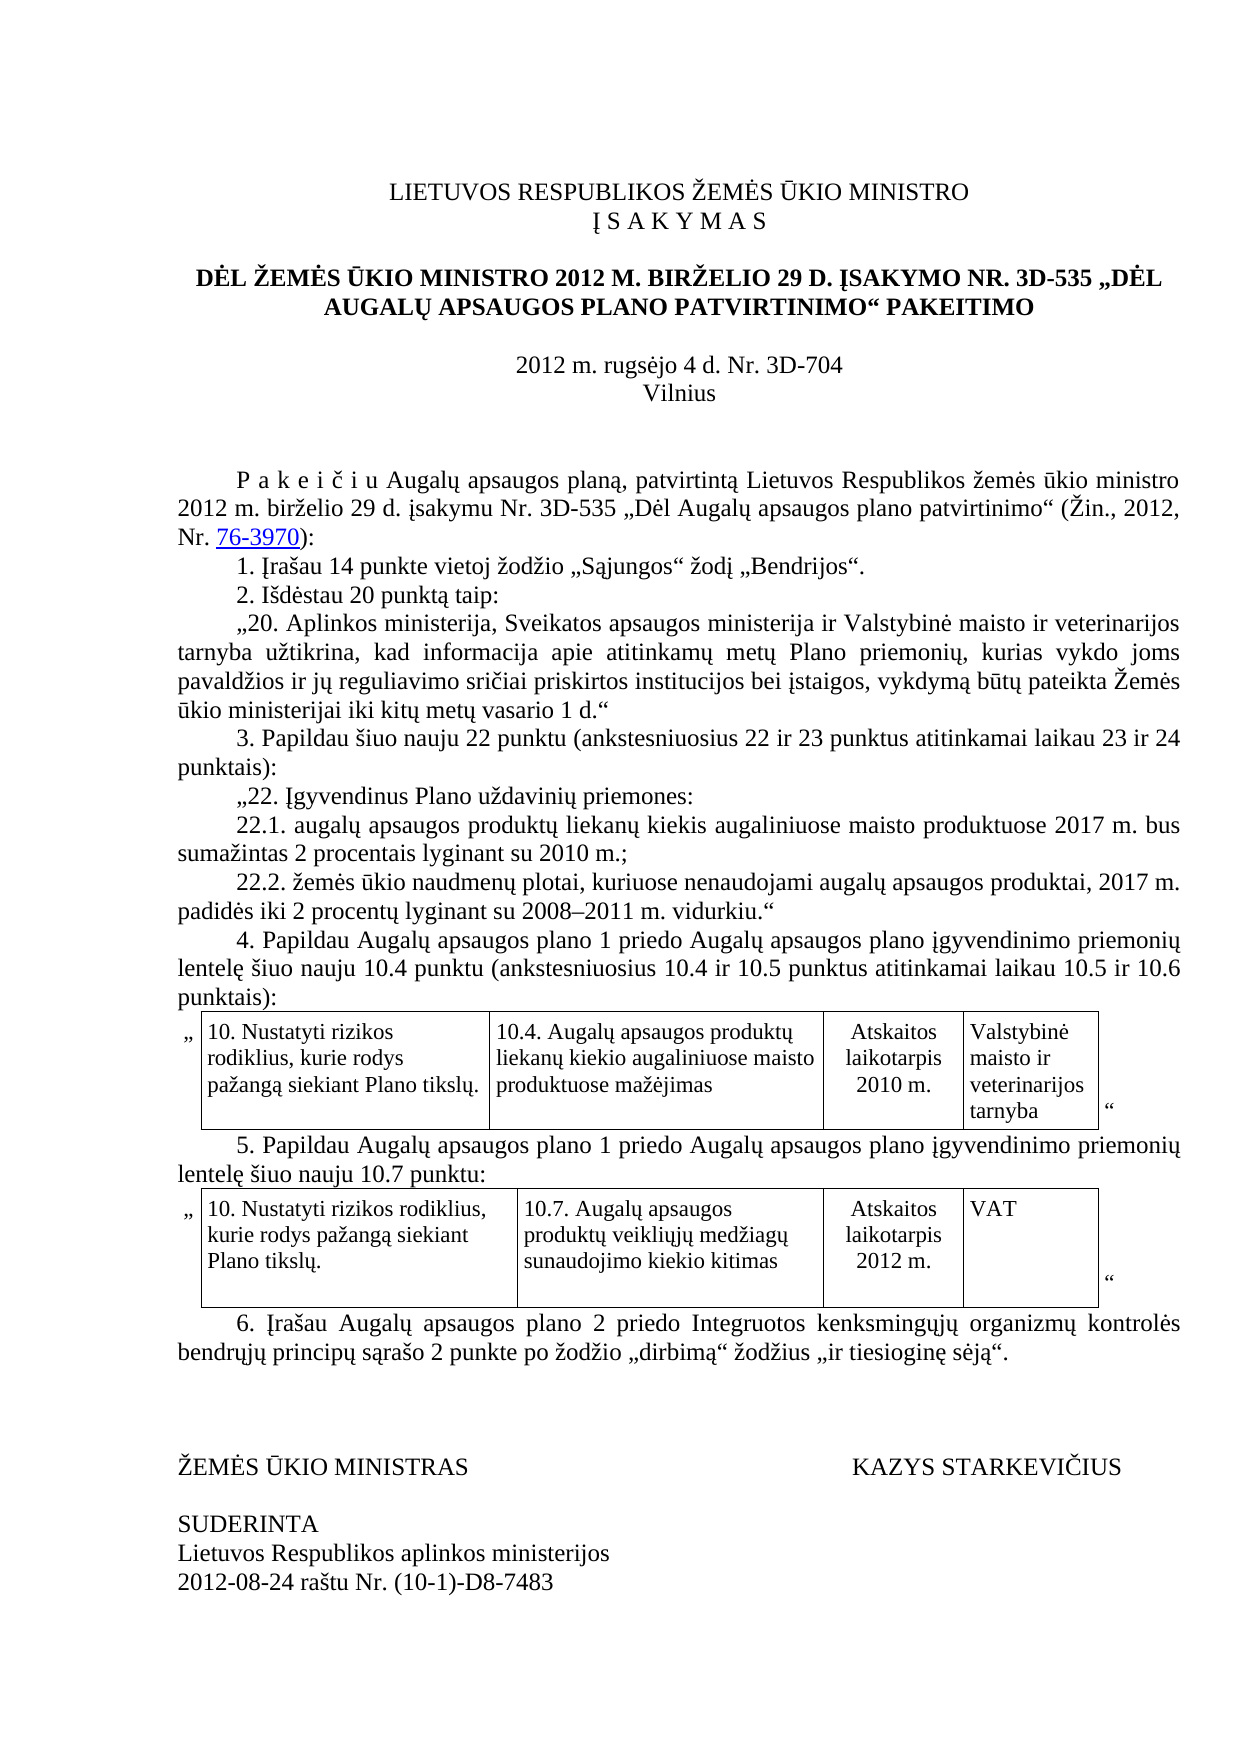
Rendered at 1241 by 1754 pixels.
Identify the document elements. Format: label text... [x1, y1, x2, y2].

table_header 10. Nustatyti rizikos rodiklius, kurie rodys pažangą siekiant Plano tikslų. [202, 1012, 489, 1129]
text 22.1. augalų apsaugos produktų liekanų kiekis augaliniuose maisto produktuose 2017 m. bus sumažintas 2 procentais lyginant su 2010 m.; [177, 810, 1181, 867]
table_header “ [1099, 1188, 1122, 1307]
table_header VAT [964, 1189, 1098, 1307]
text „22. Įgyvendinus Plano uždavinių priemones: [177, 781, 1181, 810]
text 2012-08-24 raštu Nr. (10-1)-D8-7483 [177, 1567, 1181, 1596]
table_header 10.7. Augalų apsaugos produktų veikliųjų medžiagų sunaudojimo kiekio kitimas [518, 1189, 823, 1307]
text Lietuvos Respublikos aplinkos ministerijos [177, 1538, 1181, 1567]
table_header Valstybinė maisto ir veterinarijos tarnyba [964, 1012, 1098, 1129]
table_header „ [177, 1188, 201, 1307]
text 1. Įrašau 14 punkte vietoj žodžio „Sąjungos“ žodį „Bendrijos“. [177, 551, 1181, 580]
text 6. Įrašau Augalų apsaugos plano 2 priedo Integruotos kenksmingųjų organizmų kontrolės bendrųjų principų sąrašo 2 punkte po žodžio „dirbimą“ žodžius „ir tiesioginę sėją“. [177, 1308, 1181, 1366]
text 22.2. žemės ūkio naudmenų plotai, kuriuose nenaudojami augalų apsaugos produktai, 2017 m. padidės iki 2 procentų lyginant su 2008–2011 m. vidurkiu.“ [177, 867, 1181, 925]
text 2. Išdėstau 20 punktą taip: [177, 580, 1181, 608]
text Į S A K Y M A S [177, 206, 1181, 235]
text 2012 m. rugsėjo 4 d. Nr. 3D-704 [177, 350, 1181, 378]
text „20. Aplinkos ministerija, Sveikatos apsaugos ministerija ir Valstybinė maisto ir veterinarijos tarnyba užtikrina, kad informacija apie atitinkamų metų Plano priemonių, kurias vykdo joms pavaldžios ir jų reguliavimo sričiai priskirtos institucijos bei įstaigos, vykdymą būtų pateikta Žemės ūkio ministerijai iki kitų metų vasario 1 d.“ [177, 608, 1181, 723]
text 3. Papildau šiuo nauju 22 punktu (ankstesniuosius 22 ir 23 punktus atitinkamai laikau 23 ir 24 punktais): [177, 723, 1181, 781]
table_header Atskaitos laikotarpis 2010 m. [824, 1012, 963, 1129]
text DĖL ŽEMĖS ŪKIO MINISTRO 2012 M. BIRŽELIO 29 D. ĮSAKYMO Nr. 3D-535 „Dėl AUGALŲ APSAUGOS PLANO PATVIRTINIMO“ PAKEITIMO [177, 263, 1181, 321]
text Vilnius [177, 378, 1181, 407]
table_header 10. Nustatyti rizikos rodiklius, kurie rodys pažangą siekiant Plano tikslų. [202, 1189, 517, 1307]
table_header 10.4. Augalų apsaugos produktų liekanų kiekio augaliniuose maisto produktuose mažėjimas [490, 1012, 823, 1129]
table_header Atskaitos laikotarpis 2012 m. [824, 1189, 963, 1307]
text 4. Papildau Augalų apsaugos plano 1 priedo Augalų apsaugos plano įgyvendinimo priemonių lentelę šiuo nauju 10.4 punktu (ankstesniuosius 10.4 ir 10.5 punktus atitinkamai laikau 10.5 ir 10.6 punktais): [177, 925, 1181, 1011]
text Žemės ūkio ministras Kazys Starkevičius [177, 1452, 1181, 1481]
text SUDERINTA [177, 1509, 1181, 1538]
text LIETUVOS RESPUBLIKOS ŽEMĖS ŪKIO MINISTRO [177, 177, 1181, 206]
text 5. Papildau Augalų apsaugos plano 1 priedo Augalų apsaugos plano įgyvendinimo priemonių lentelę šiuo nauju 10.7 punktu: [177, 1130, 1181, 1188]
text P a k e i č i u Augalų apsaugos planą, patvirtintą Lietuvos Respublikos žemės ūkio ministro 2012 m. birželio 29 d. įsakymu Nr. 3D-535 „Dėl Augalų apsaugos plano patvirtinimo“ (Žin., 2012, Nr. 76-3970): [177, 465, 1181, 551]
table_header “ [1099, 1011, 1122, 1129]
table_header „ [177, 1011, 201, 1129]
